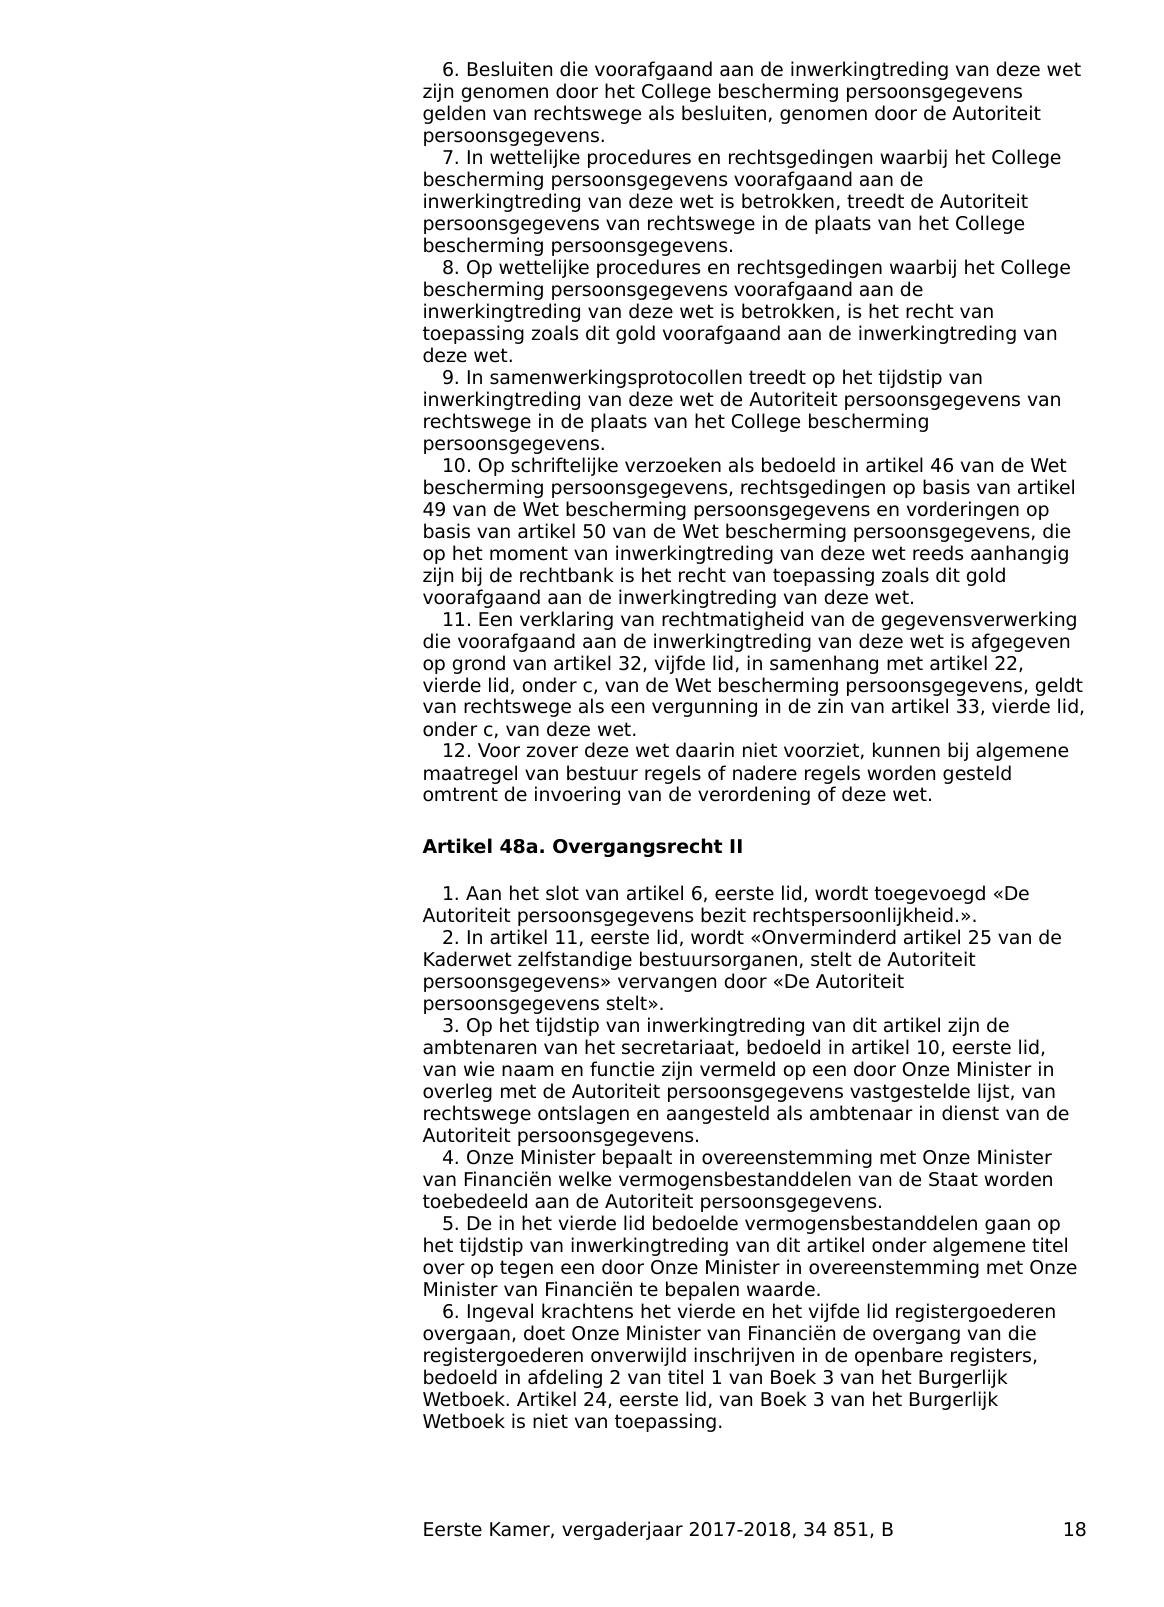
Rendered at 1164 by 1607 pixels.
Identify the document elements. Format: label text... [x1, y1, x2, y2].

text 6. Ingeval krachtens het vierde en het vijfde lid registergoederen overgaan, doet Onze Minister van Financiën de overgang van die registergoederen onverwijld inschrijven in de openbare registers, bedoeld in afdeling 2 van titel 1 van Boek 3 van het Burgerlijk Wetboek. Artikel 24, eerste lid, van Boek 3 van het Burgerlijk Wetboek is niet van toepassing. [422, 1301, 1087, 1433]
text 3. Op het tijdstip van inwerkingtreding van dit artikel zijn de ambtenaren van het secretariaat, bedoeld in artikel 10, eerste lid, van wie naam en functie zijn vermeld op een door Onze Minister in overleg met de Autoriteit persoonsgegevens vastgestelde lijst, van rechtswege ontslagen en aangesteld als ambtenaar in dienst van de Autoriteit persoonsgegevens. [422, 1015, 1087, 1147]
text 12. Voor zover deze wet daarin niet voorziet, kunnen bij algemene maatregel van bestuur regels of nadere regels worden gesteld omtrent de invoering van de verordening of deze wet. [422, 740, 1087, 806]
text 7. In wettelijke procedures en rechtsgedingen waarbij het College bescherming persoonsgegevens voorafgaand aan de inwerkingtreding van deze wet is betrokken, treedt de Autoriteit persoonsgegevens van rechtswege in de plaats van het College bescherming persoonsgegevens. [422, 147, 1087, 257]
text 1. Aan het slot van artikel 6, eerste lid, wordt toegevoegd «De Autoriteit persoonsgegevens bezit rechtspersoonlijkheid.». [422, 883, 1087, 927]
text 2. In artikel 11, eerste lid, wordt «Onverminderd artikel 25 van de Kaderwet zelfstandige bestuursorganen, stelt de Autoriteit persoonsgegevens» vervangen door «De Autoriteit persoonsgegevens stelt». [422, 927, 1087, 1015]
text 10. Op schriftelijke verzoeken als bedoeld in artikel 46 van de Wet bescherming persoonsgegevens, rechtsgedingen op basis van artikel 49 van de Wet bescherming persoonsgegevens en vorderingen op basis van artikel 50 van de Wet bescherming persoonsgegevens, die op het moment van inwerkingtreding van deze wet reeds aanhangig zijn bij de rechtbank is het recht van toepassing zoals dit gold voorafgaand aan de inwerkingtreding van deze wet. [422, 455, 1087, 608]
text 8. Op wettelijke procedures en rechtsgedingen waarbij het College bescherming persoonsgegevens voorafgaand aan de inwerkingtreding van deze wet is betrokken, is het recht van toepassing zoals dit gold voorafgaand aan de inwerkingtreding van deze wet. [422, 257, 1087, 367]
subtitle Artikel 48a. Overgangsrecht II [422, 836, 1087, 858]
text 11. Een verklaring van rechtmatigheid van de gegevensverwerking die voorafgaand aan de inwerkingtreding van deze wet is afgegeven op grond van artikel 32, vijfde lid, in samenhang met artikel 22, vierde lid, onder c, van de Wet bescherming persoonsgegevens, geldt van rechtswege als een vergunning in de zin van artikel 33, vierde lid, onder c, van deze wet. [422, 608, 1087, 740]
text 4. Onze Minister bepaalt in overeenstemming met Onze Minister van Financiën welke vermogensbestanddelen van de Staat worden toebedeeld aan de Autoriteit persoonsgegevens. [422, 1147, 1087, 1213]
text 9. In samenwerkingsprotocollen treedt op het tijdstip van inwerkingtreding van deze wet de Autoriteit persoonsgegevens van rechtswege in de plaats van het College bescherming persoonsgegevens. [422, 367, 1087, 455]
text 6. Besluiten die voorafgaand aan de inwerkingtreding van deze wet zijn genomen door het College bescherming persoonsgegevens gelden van rechtswege als besluiten, genomen door de Autoriteit persoonsgegevens. [422, 59, 1087, 147]
text 5. De in het vierde lid bedoelde vermogensbestanddelen gaan op het tijdstip van inwerkingtreding van dit artikel onder algemene titel over op tegen een door Onze Minister in overeenstemming met Onze Minister van Financiën te bepalen waarde. [422, 1213, 1087, 1301]
